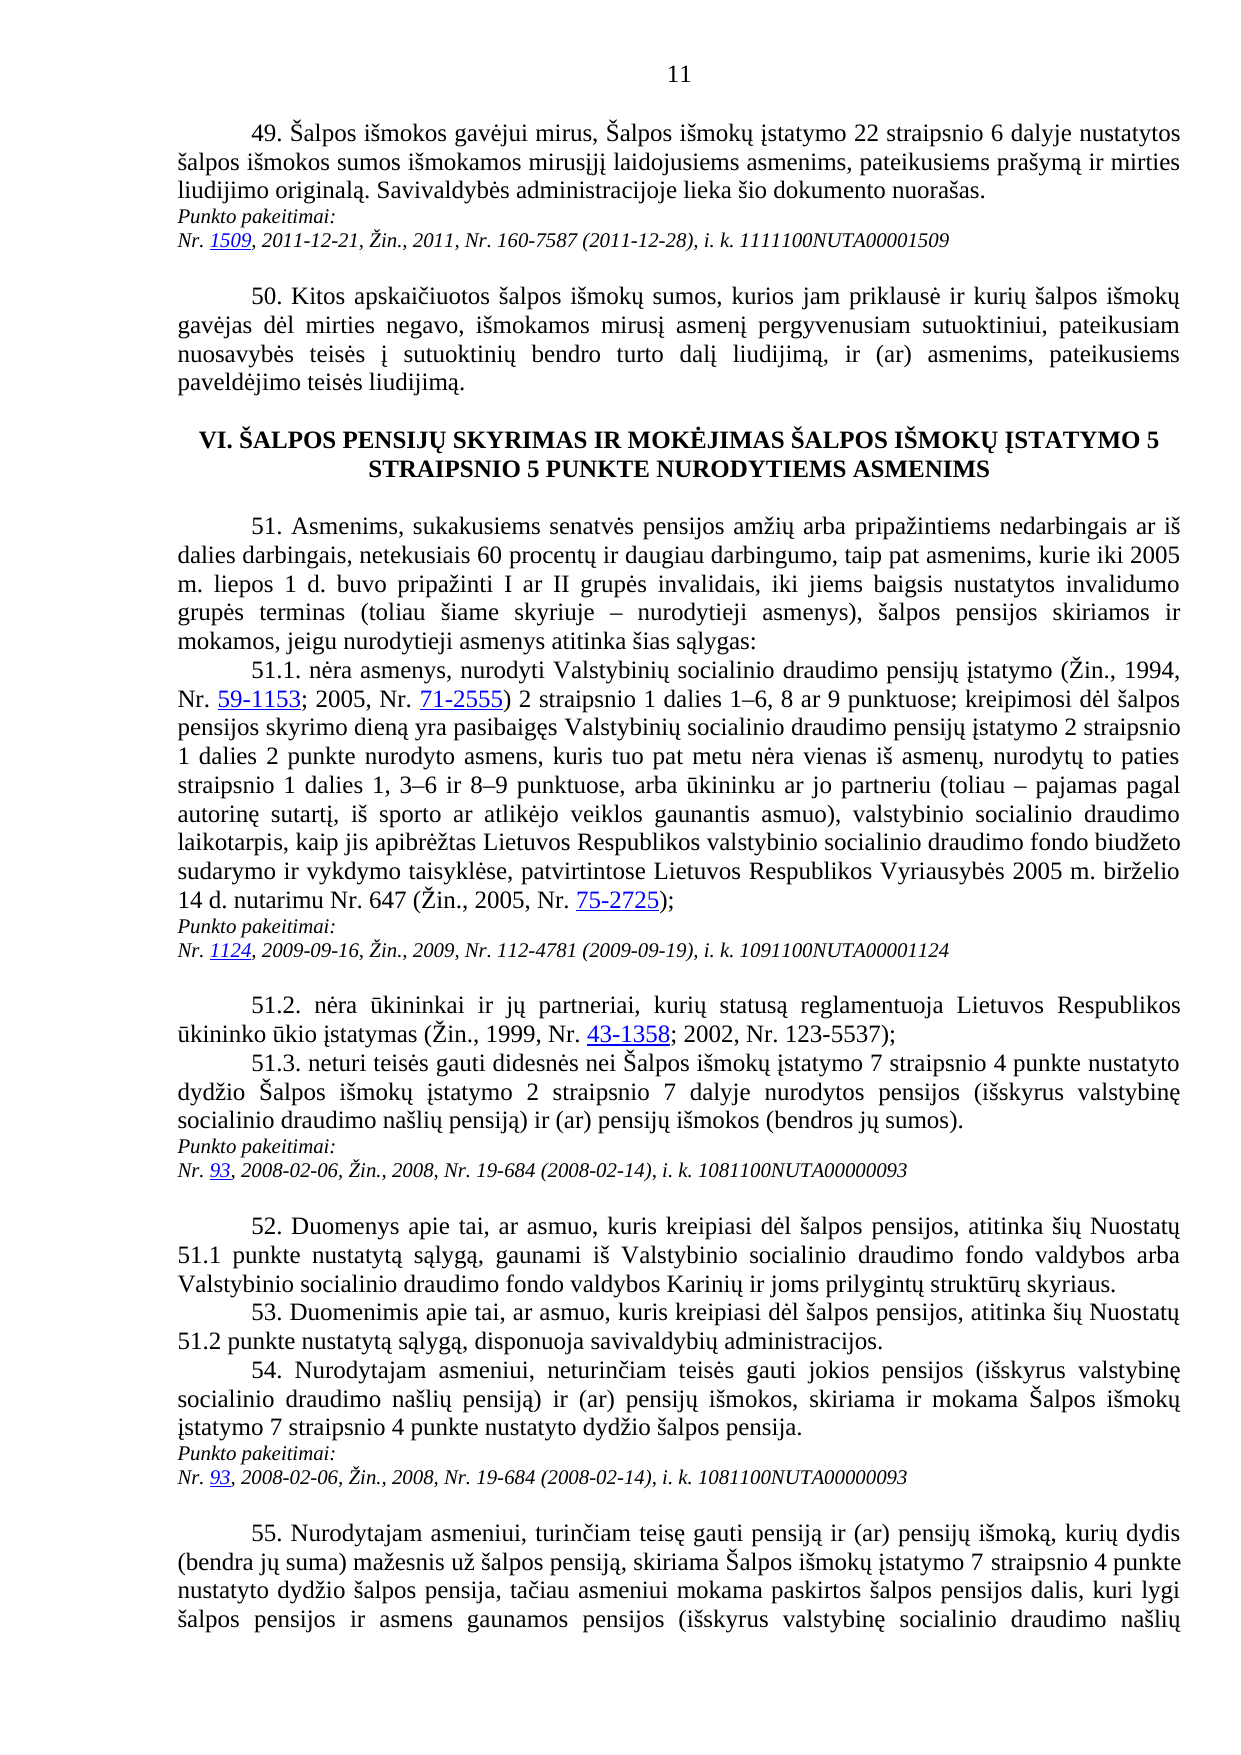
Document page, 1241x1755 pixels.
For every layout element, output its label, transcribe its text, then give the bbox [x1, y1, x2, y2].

text 53. Duomenimis apie tai, ar asmuo, kuris kreipiasi dėl šalpos pensijos, atitinka šių Nuostatų 51.2 punkte nustatytą sąlygą, disponuoja savivaldybių administracijos. [177, 1297, 1181, 1355]
text Punkto pakeitimai: [177, 1441, 1181, 1465]
text 55. Nurodytajam asmeniui, turinčiam teisę gauti pensiją ir (ar) pensijų išmoką, kurių dydis (bendra jų suma) mažesnis už šalpos pensiją, skiriama Šalpos išmokų įstatymo 7 straipsnio 4 punkte nustatyto dydžio šalpos pensija, tačiau asmeniui mokama paskirtos šalpos pensijos dalis, kuri lygi šalpos pensijos ir asmens gaunamos pensijos (išskyrus valstybinę socialinio draudimo našlių [177, 1518, 1181, 1633]
text Nr. 1509, 2011-12-21, Žin., 2011, Nr. 160-7587 (2011-12-28), i. k. 1111100NUTA00001509 [177, 228, 1181, 252]
text Nr. 93, 2008-02-06, Žin., 2008, Nr. 19-684 (2008-02-14), i. k. 1081100NUTA00000093 [177, 1465, 1181, 1489]
text 51.2. nėra ūkininkai ir jų partneriai, kurių statusą reglamentuoja Lietuvos Respublikos ūkininko ūkio įstatymas (Žin., 1999, Nr. 43-1358; 2002, Nr. 123-5537); [177, 991, 1181, 1048]
text 54. Nurodytajam asmeniui, neturinčiam teisės gauti jokios pensijos (išskyrus valstybinę socialinio draudimo našlių pensiją) ir (ar) pensijų išmokos, skiriama ir mokama Šalpos išmokų įstatymo 7 straipsnio 4 punkte nustatyto dydžio šalpos pensija. [177, 1355, 1181, 1441]
text Punkto pakeitimai: [177, 1134, 1181, 1158]
text 50. Kitos apskaičiuotos šalpos išmokų sumos, kurios jam priklausė ir kurių šalpos išmokų gavėjas dėl mirties negavo, išmokamos mirusį asmenį pergyvenusiam sutuoktiniui, pateikusiam nuosavybės teisės į sutuoktinių bendro turto dalį liudijimą, ir (ar) asmenims, pateikusiems paveldėjimo teisės liudijimą. [177, 281, 1181, 396]
text 51.3. neturi teisės gauti didesnės nei Šalpos išmokų įstatymo 7 straipsnio 4 punkte nustatyto dydžio Šalpos išmokų įstatymo 2 straipsnio 7 dalyje nurodytos pensijos (išskyrus valstybinę socialinio draudimo našlių pensiją) ir (ar) pensijų išmokos (bendros jų sumos). [177, 1048, 1181, 1134]
text 51.1. nėra asmenys, nurodyti Valstybinių socialinio draudimo pensijų įstatymo (Žin., 1994, Nr. 59-1153; 2005, Nr. 71-2555) 2 straipsnio 1 dalies 1–6, 8 ar 9 punktuose; kreipimosi dėl šalpos pensijos skyrimo dieną yra pasibaigęs Valstybinių socialinio draudimo pensijų įstatymo 2 straipsnio 1 dalies 2 punkte nurodyto asmens, kuris tuo pat metu nėra vienas iš asmenų, nurodytų to paties straipsnio 1 dalies 1, 3–6 ir 8–9 punktuose, arba ūkininku ar jo partneriu (toliau – pajamas pagal autorinę sutartį, iš sporto ar atlikėjo veiklos gaunantis asmuo), valstybinio socialinio draudimo laikotarpis, kaip jis apibrėžtas Lietuvos Respublikos valstybinio socialinio draudimo fondo biudžeto sudarymo ir vykdymo taisyklėse, patvirtintose Lietuvos Respublikos Vyriausybės 2005 m. birželio 14 d. nutarimu Nr. 647 (Žin., 2005, Nr. 75-2725); [177, 655, 1181, 914]
text Punkto pakeitimai: [177, 914, 1181, 938]
text Nr. 1124, 2009-09-16, Žin., 2009, Nr. 112-4781 (2009-09-19), i. k. 1091100NUTA00001124 [177, 938, 1181, 962]
text Nr. 93, 2008-02-06, Žin., 2008, Nr. 19-684 (2008-02-14), i. k. 1081100NUTA00000093 [177, 1158, 1181, 1182]
text 51. Asmenims, sukakusiems senatvės pensijos amžių arba pripažintiems nedarbingais ar iš dalies darbingais, netekusiais 60 procentų ir daugiau darbingumo, taip pat asmenims, kurie iki 2005 m. liepos 1 d. buvo pripažinti I ar II grupės invalidais, iki jiems baigsis nustatytos invalidumo grupės terminas (toliau šiame skyriuje – nurodytieji asmenys), šalpos pensijos skiriamos ir mokamos, jeigu nurodytieji asmenys atitinka šias sąlygas: [177, 511, 1181, 655]
text Punkto pakeitimai: [177, 204, 1181, 228]
text VI. ŠALPOS PENSIJŲ SKYRIMAS IR MOKĖJIMAS ŠALPOS IŠMOKŲ ĮSTATYMO 5 STRAIPSNIO 5 PUNKTE NURODYTIEMS ASMENIMS [177, 425, 1181, 482]
text 52. Duomenys apie tai, ar asmuo, kuris kreipiasi dėl šalpos pensijos, atitinka šių Nuostatų 51.1 punkte nustatytą sąlygą, gaunami iš Valstybinio socialinio draudimo fondo valdybos arba Valstybinio socialinio draudimo fondo valdybos Karinių ir joms prilygintų struktūrų skyriaus. [177, 1211, 1181, 1297]
text 49. Šalpos išmokos gavėjui mirus, Šalpos išmokų įstatymo 22 straipsnio 6 dalyje nustatytos šalpos išmokos sumos išmokamos mirusįjį laidojusiems asmenims, pateikusiems prašymą ir mirties liudijimo originalą. Savivaldybės administracijoje lieka šio dokumento nuorašas. [177, 118, 1181, 204]
